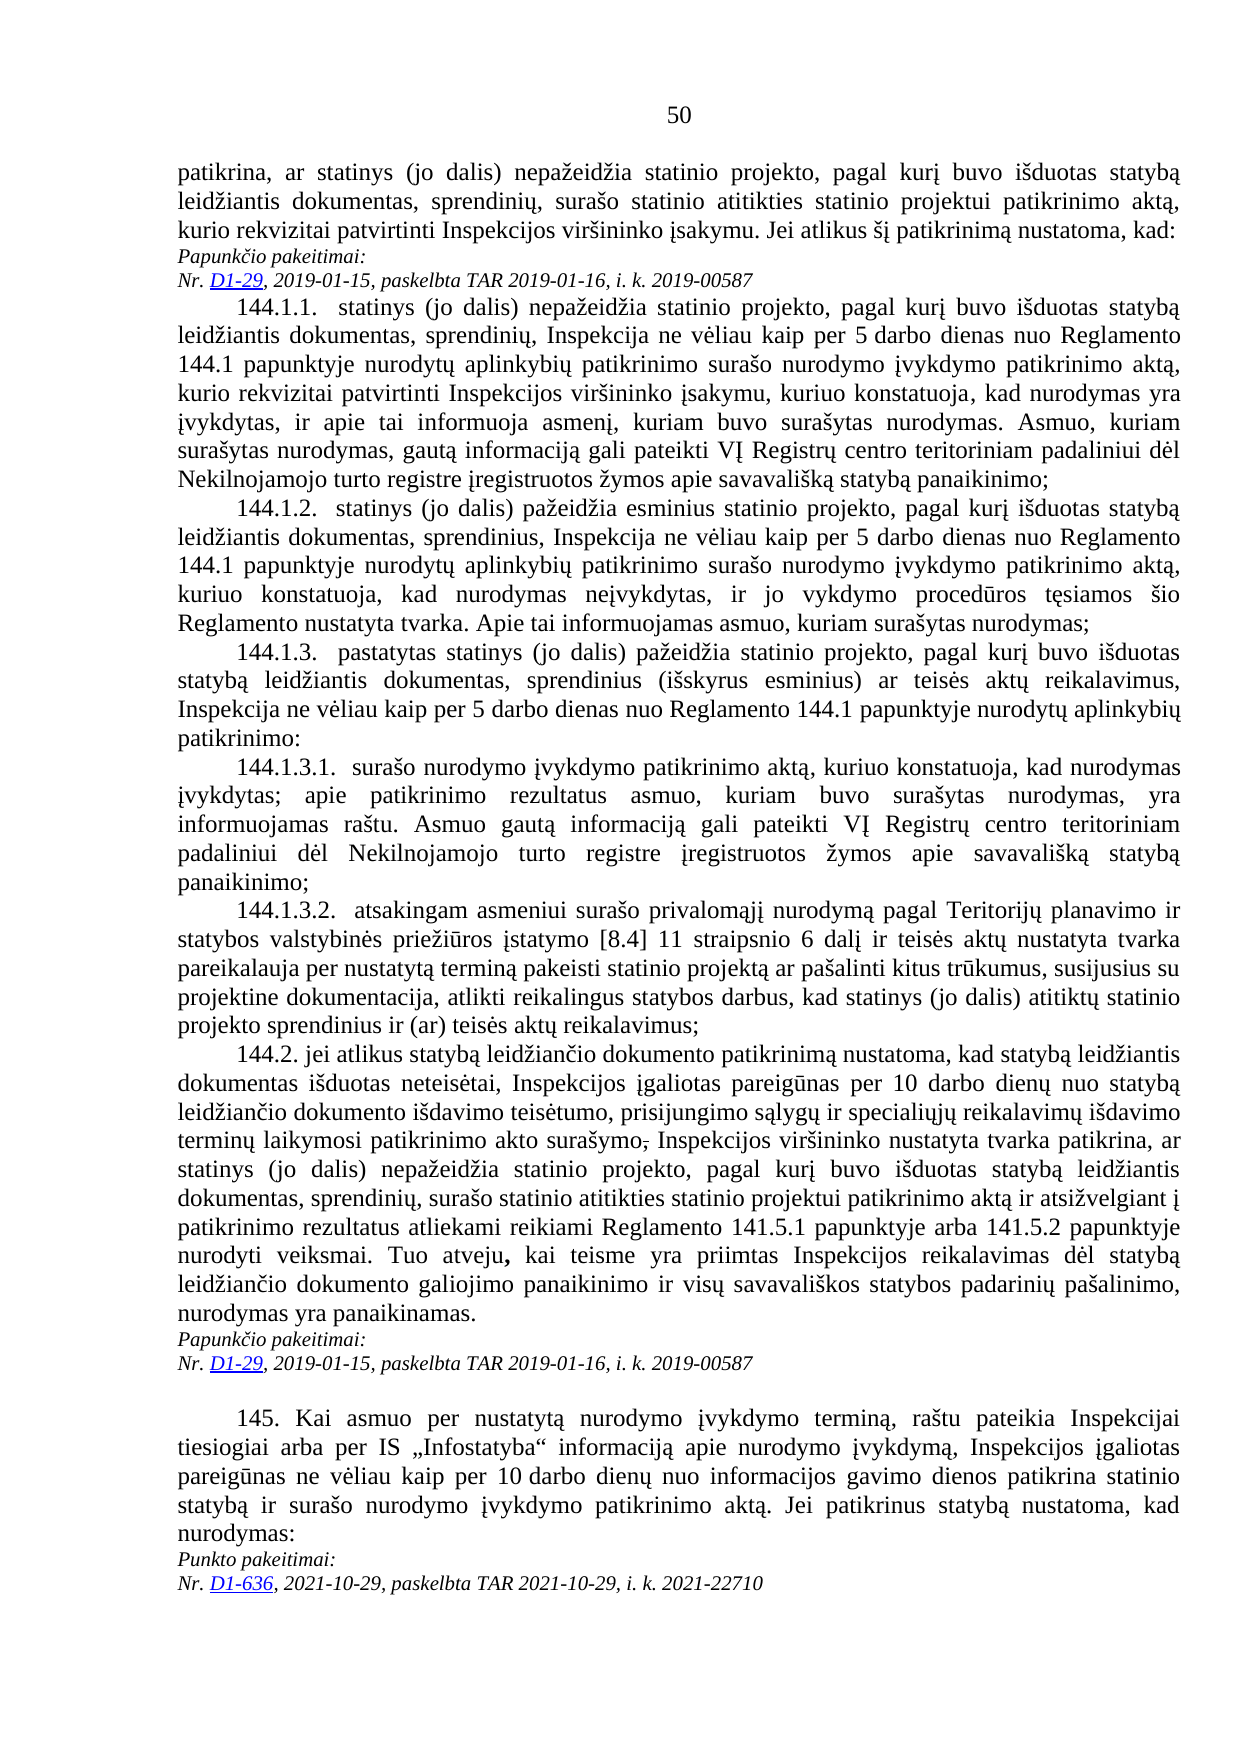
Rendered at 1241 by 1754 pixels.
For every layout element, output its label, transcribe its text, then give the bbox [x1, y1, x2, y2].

text Nr. D1-29, 2019-01-15, paskelbta TAR 2019-01-16, i. k. 2019-00587 [177, 268, 1181, 292]
text 144.1.1. statinys (jo dalis) nepažeidžia statinio projekto, pagal kurį buvo išduotas statybą leidžiantis dokumentas, sprendinių, Inspekcija ne vėliau kaip per 5 darbo dienas nuo Reglamento 144.1 papunktyje nurodytų aplinkybių patikrinimo surašo nurodymo įvykdymo patikrinimo aktą, kurio rekvizitai patvirtinti Inspekcijos viršininko įsakymu, kuriuo konstatuoja, kad nurodymas yra įvykdytas, ir apie tai informuoja asmenį, kuriam buvo surašytas nurodymas. Asmuo, kuriam surašytas nurodymas, gautą informaciją gali pateikti VĮ Registrų centro teritoriniam padaliniui dėl Nekilnojamojo turto registre įregistruotos žymos apie savavališką statybą panaikinimo; [177, 292, 1181, 493]
text 144.1.3.1. surašo nurodymo įvykdymo patikrinimo aktą, kuriuo konstatuoja, kad nurodymas įvykdytas; apie patikrinimo rezultatus asmuo, kuriam buvo surašytas nurodymas, yra informuojamas raštu. Asmuo gautą informaciją gali pateikti VĮ Registrų centro teritoriniam padaliniui dėl Nekilnojamojo turto registre įregistruotos žymos apie savavališką statybą panaikinimo; [177, 752, 1181, 895]
text 144.1.2. statinys (jo dalis) pažeidžia esminius statinio projekto, pagal kurį išduotas statybą leidžiantis dokumentas, sprendinius, Inspekcija ne vėliau kaip per 5 darbo dienas nuo Reglamento 144.1 papunktyje nurodytų aplinkybių patikrinimo surašo nurodymo įvykdymo patikrinimo aktą, kuriuo konstatuoja, kad nurodymas neįvykdytas, ir jo vykdymo procedūros tęsiamos šio Reglamento nustatyta tvarka. Apie tai informuojamas asmuo, kuriam surašytas nurodymas; [177, 493, 1181, 637]
text 144.2. jei atlikus statybą leidžiančio dokumento patikrinimą nustatoma, kad statybą leidžiantis dokumentas išduotas neteisėtai, Inspekcijos įgaliotas pareigūnas per 10 darbo dienų nuo statybą leidžiančio dokumento išdavimo teisėtumo, prisijungimo sąlygų ir specialiųjų reikalavimų išdavimo terminų laikymosi patikrinimo akto surašymo, Inspekcijos viršininko nustatyta tvarka patikrina, ar statinys (jo dalis) nepažeidžia statinio projekto, pagal kurį buvo išduotas statybą leidžiantis dokumentas, sprendinių, surašo statinio atitikties statinio projektui patikrinimo aktą ir atsižvelgiant į patikrinimo rezultatus atliekami reikiami Reglamento 141.5.1 papunktyje arba 141.5.2 papunktyje nurodyti veiksmai. Tuo atveju, kai teisme yra priimtas Inspekcijos reikalavimas dėl statybą leidžiančio dokumento galiojimo panaikinimo ir visų savavališkos statybos padarinių pašalinimo, nurodymas yra panaikinamas. [177, 1039, 1181, 1327]
text Papunkčio pakeitimai: [177, 243, 1181, 268]
text Papunkčio pakeitimai: [177, 1327, 1181, 1351]
text Punkto pakeitimai: [177, 1547, 1181, 1571]
text 144.1.3.2. atsakingam asmeniui surašo privalomąjį nurodymą pagal Teritorijų planavimo ir statybos valstybinės priežiūros įstatymo [8.4] 11 straipsnio 6 dalį ir teisės aktų nustatyta tvarka pareikalauja per nustatytą terminą pakeisti statinio projektą ar pašalinti kitus trūkumus, susijusius su projektine dokumentacija, atlikti reikalingus statybos darbus, kad statinys (jo dalis) atitiktų statinio projekto sprendinius ir (ar) teisės aktų reikalavimus; [177, 895, 1181, 1039]
text 145. Kai asmuo per nustatytą nurodymo įvykdymo terminą, raštu pateikia Inspekcijai tiesiogiai arba per IS „Infostatyba“ informaciją apie nurodymo įvykdymą, Inspekcijos įgaliotas pareigūnas ne vėliau kaip per 10 darbo dienų nuo informacijos gavimo dienos patikrina statinio statybą ir surašo nurodymo įvykdymo patikrinimo aktą. Jei patikrinus statybą nustatoma, kad nurodymas: [177, 1403, 1181, 1547]
text patikrina, ar statinys (jo dalis) nepažeidžia statinio projekto, pagal kurį buvo išduotas statybą leidžiantis dokumentas, sprendinių, surašo statinio atitikties statinio projektui patikrinimo aktą, kurio rekvizitai patvirtinti Inspekcijos viršininko įsakymu. Jei atlikus šį patikrinimą nustatoma, kad: [177, 157, 1181, 243]
text Nr. D1-636, 2021-10-29, paskelbta TAR 2021-10-29, i. k. 2021-22710 [177, 1571, 1181, 1595]
text Nr. D1-29, 2019-01-15, paskelbta TAR 2019-01-16, i. k. 2019-00587 [177, 1351, 1181, 1375]
text 144.1.3. pastatytas statinys (jo dalis) pažeidžia statinio projekto, pagal kurį buvo išduotas statybą leidžiantis dokumentas, sprendinius (išskyrus esminius) ar teisės aktų reikalavimus, Inspekcija ne vėliau kaip per 5 darbo dienas nuo Reglamento 144.1 papunktyje nurodytų aplinkybių patikrinimo: [177, 637, 1181, 752]
